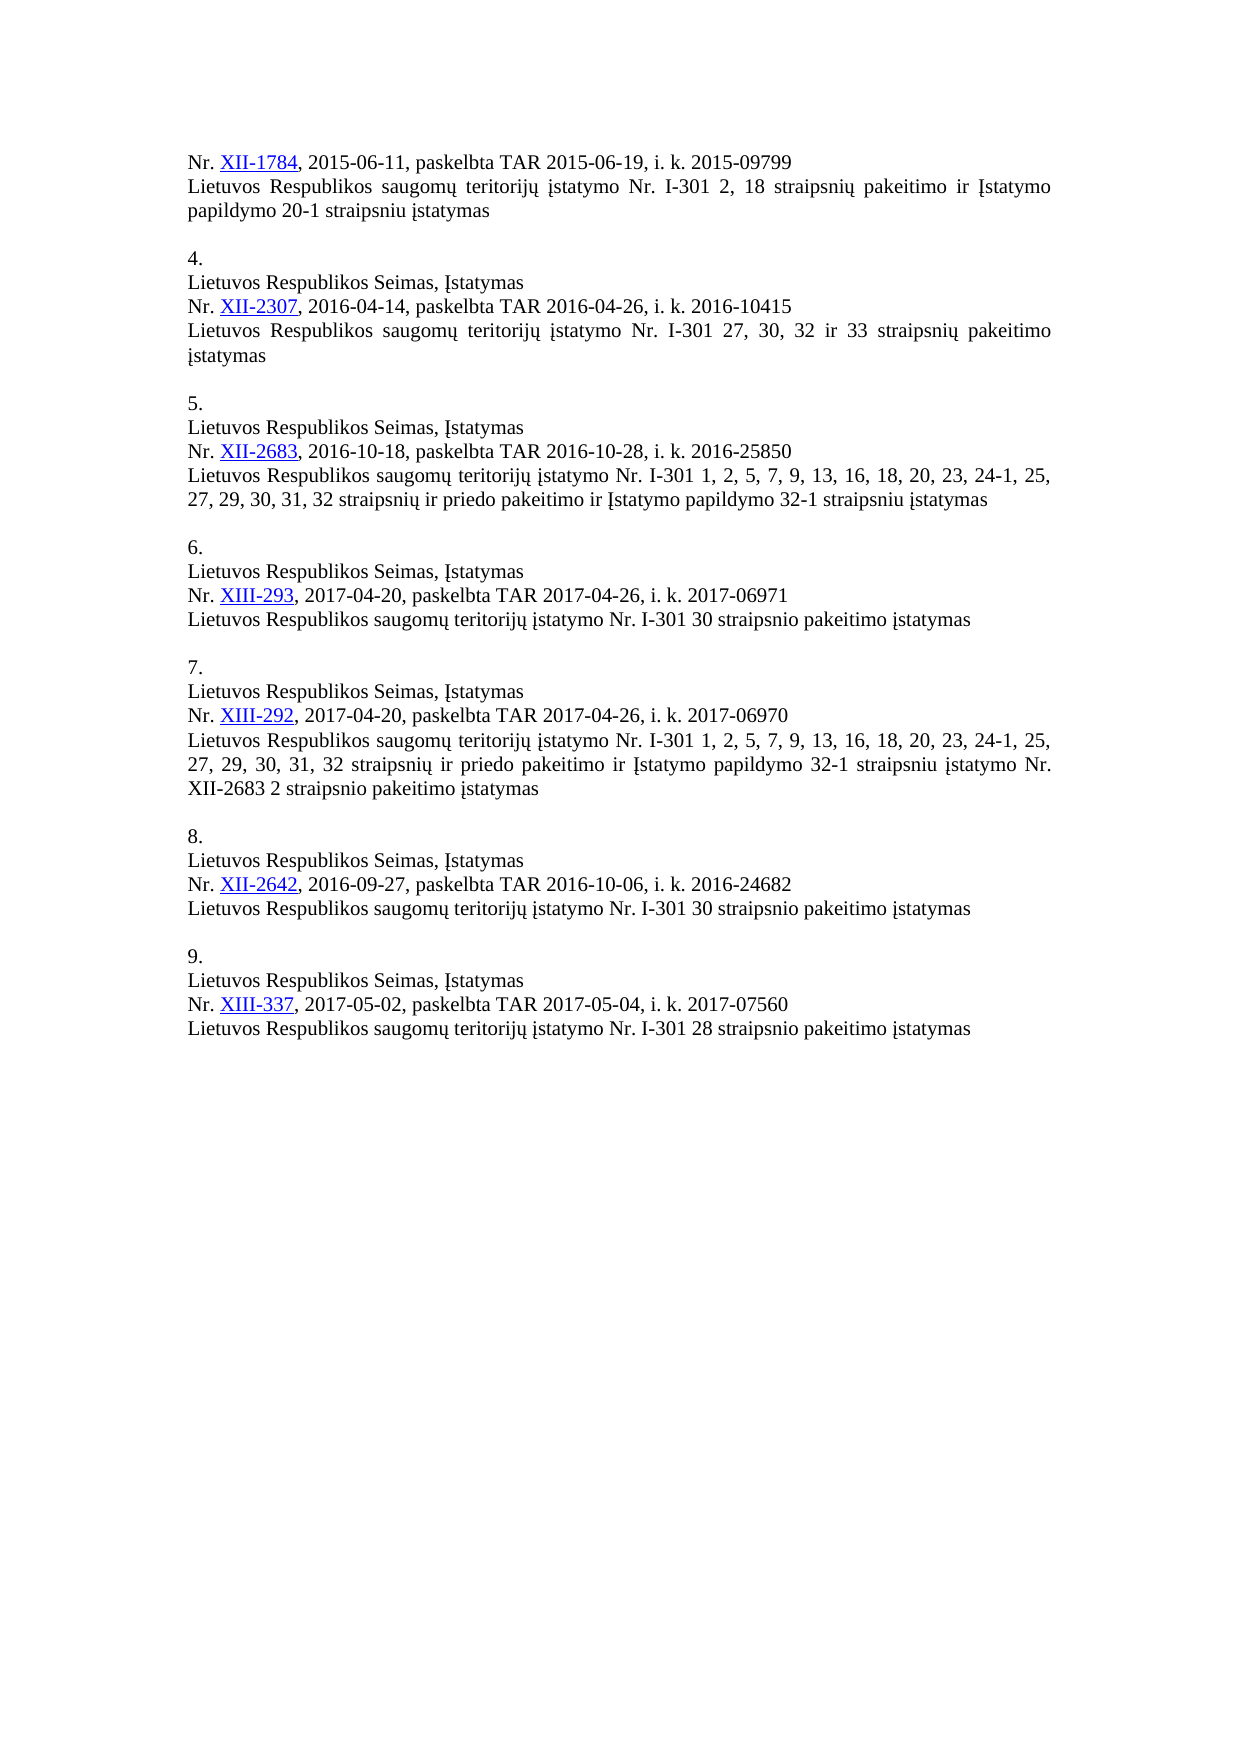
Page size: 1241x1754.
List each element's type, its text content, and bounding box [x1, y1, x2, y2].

text Lietuvos Respublikos Seimas, Įstatymas [187, 679, 1053, 703]
text Lietuvos Respublikos Seimas, Įstatymas [187, 848, 1053, 872]
text Lietuvos Respublikos saugomų teritorijų įstatymo Nr. I-301 30 straipsnio pakeitimo įstatymas [187, 607, 1053, 631]
text 6. [187, 535, 1053, 559]
text Lietuvos Respublikos Seimas, Įstatymas [187, 415, 1053, 439]
text 7. [187, 655, 1053, 679]
text Lietuvos Respublikos saugomų teritorijų įstatymo Nr. I-301 28 straipsnio pakeitimo įstatymas [187, 1016, 1053, 1040]
text Lietuvos Respublikos saugomų teritorijų įstatymo Nr. I-301 27, 30, 32 ir 33 straipsnių pakeitimo įstatymas [187, 318, 1053, 367]
text Lietuvos Respublikos saugomų teritorijų įstatymo Nr. I-301 1, 2, 5, 7, 9, 13, 16, 18, 20, 23, 24-1, 25, 27, 29, 30, 31, 32 straipsnių ir priedo pakeitimo ir Įstatymo papildymo 32-1 straipsniu įstatymo Nr. XII-2683 2 straipsnio pakeitimo įstatymas [187, 727, 1053, 800]
text Nr. XII-1784, 2015-06-11, paskelbta TAR 2015-06-19, i. k. 2015-09799 [187, 150, 1053, 174]
text Lietuvos Respublikos saugomų teritorijų įstatymo Nr. I-301 1, 2, 5, 7, 9, 13, 16, 18, 20, 23, 24-1, 25, 27, 29, 30, 31, 32 straipsnių ir priedo pakeitimo ir Įstatymo papildymo 32-1 straipsniu įstatymas [187, 463, 1053, 511]
text Nr. XII-2683, 2016-10-18, paskelbta TAR 2016-10-28, i. k. 2016-25850 [187, 439, 1053, 463]
text 5. [187, 391, 1053, 415]
text Lietuvos Respublikos Seimas, Įstatymas [187, 270, 1053, 294]
text 9. [187, 944, 1053, 968]
text Nr. XII-2642, 2016-09-27, paskelbta TAR 2016-10-06, i. k. 2016-24682 [187, 872, 1053, 896]
text Nr. XIII-337, 2017-05-02, paskelbta TAR 2017-05-04, i. k. 2017-07560 [187, 992, 1053, 1016]
text Lietuvos Respublikos Seimas, Įstatymas [187, 559, 1053, 583]
text Nr. XII-2307, 2016-04-14, paskelbta TAR 2016-04-26, i. k. 2016-10415 [187, 294, 1053, 318]
text Lietuvos Respublikos saugomų teritorijų įstatymo Nr. I-301 2, 18 straipsnių pakeitimo ir Įstatymo papildymo 20-1 straipsniu įstatymas [187, 174, 1053, 222]
text Lietuvos Respublikos saugomų teritorijų įstatymo Nr. I-301 30 straipsnio pakeitimo įstatymas [187, 896, 1053, 920]
text 8. [187, 824, 1053, 848]
text Nr. XIII-292, 2017-04-20, paskelbta TAR 2017-04-26, i. k. 2017-06970 [187, 703, 1053, 727]
text Lietuvos Respublikos Seimas, Įstatymas [187, 968, 1053, 992]
text 4. [187, 246, 1053, 270]
text Nr. XIII-293, 2017-04-20, paskelbta TAR 2017-04-26, i. k. 2017-06971 [187, 583, 1053, 607]
